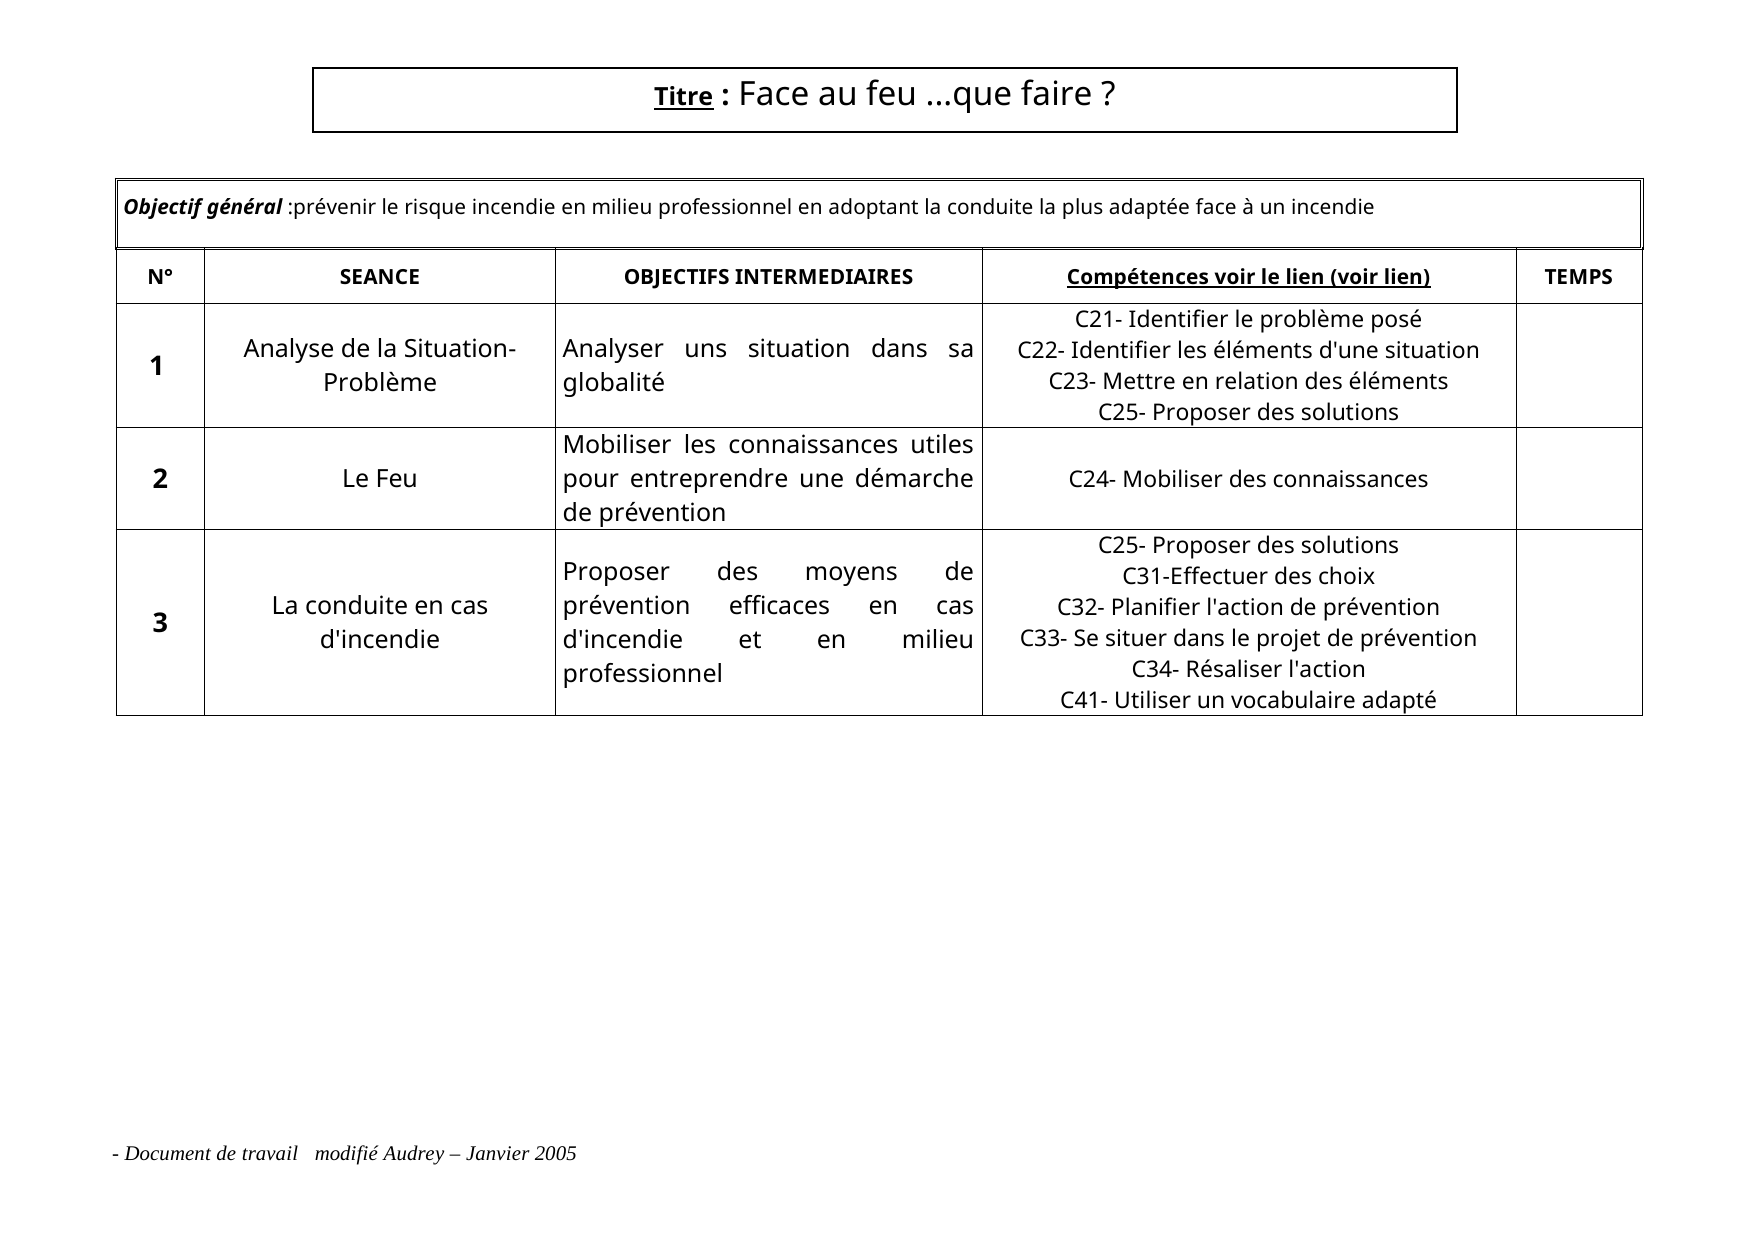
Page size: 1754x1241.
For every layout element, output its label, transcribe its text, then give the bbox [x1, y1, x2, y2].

table_cell C25- Proposer des solutions C31-Effectuer des choix C32- Planifier l'action de prévention C33- Se situer dans le projet de prévention C34- Résaliser l'action C41- Utiliser un vocabulaire adapté [983, 530, 1516, 715]
table_cell [1517, 530, 1642, 715]
table_cell Proposer des moyens de prévention efficaces en cas d'incendie et en milieu professionnel [556, 530, 982, 715]
table_cell TEMPS [1517, 250, 1642, 303]
table_cell Le Feu [205, 428, 555, 529]
table_header Objectif général :prévenir le risque incendie en milieu professionnel en adoptant la conduite la plus adaptée face à un incendie [118, 181, 1640, 247]
table_cell C21- Identifier le problème posé C22- Identifier les éléments d'une situation C23- Mettre en relation des éléments C25- Proposer des solutions [983, 304, 1516, 427]
table_cell 1 [117, 304, 204, 427]
table_cell Analyse de la Situation-Problème [205, 304, 555, 427]
table_cell C24- Mobiliser des connaissances [983, 428, 1516, 529]
table_cell N° [117, 250, 204, 303]
table_cell Compétences voir le lien (voir lien) [983, 250, 1516, 303]
table_cell [1517, 428, 1642, 529]
table_cell La conduite en cas d'incendie [205, 530, 555, 715]
text Titre : Face au feu ...que faire ? [315, 70, 1455, 116]
table_cell Analyser uns situation dans sa globalité [556, 304, 982, 427]
table_cell Mobiliser les connaissances utiles pour entreprendre une démarche de prévention [556, 428, 982, 529]
table_cell 3 [117, 530, 204, 715]
table_cell [1517, 304, 1642, 427]
table_cell SEANCE [205, 250, 555, 303]
table_cell 2 [117, 428, 204, 529]
table_cell OBJECTIFS INTERMEDIAIRES [556, 250, 982, 303]
